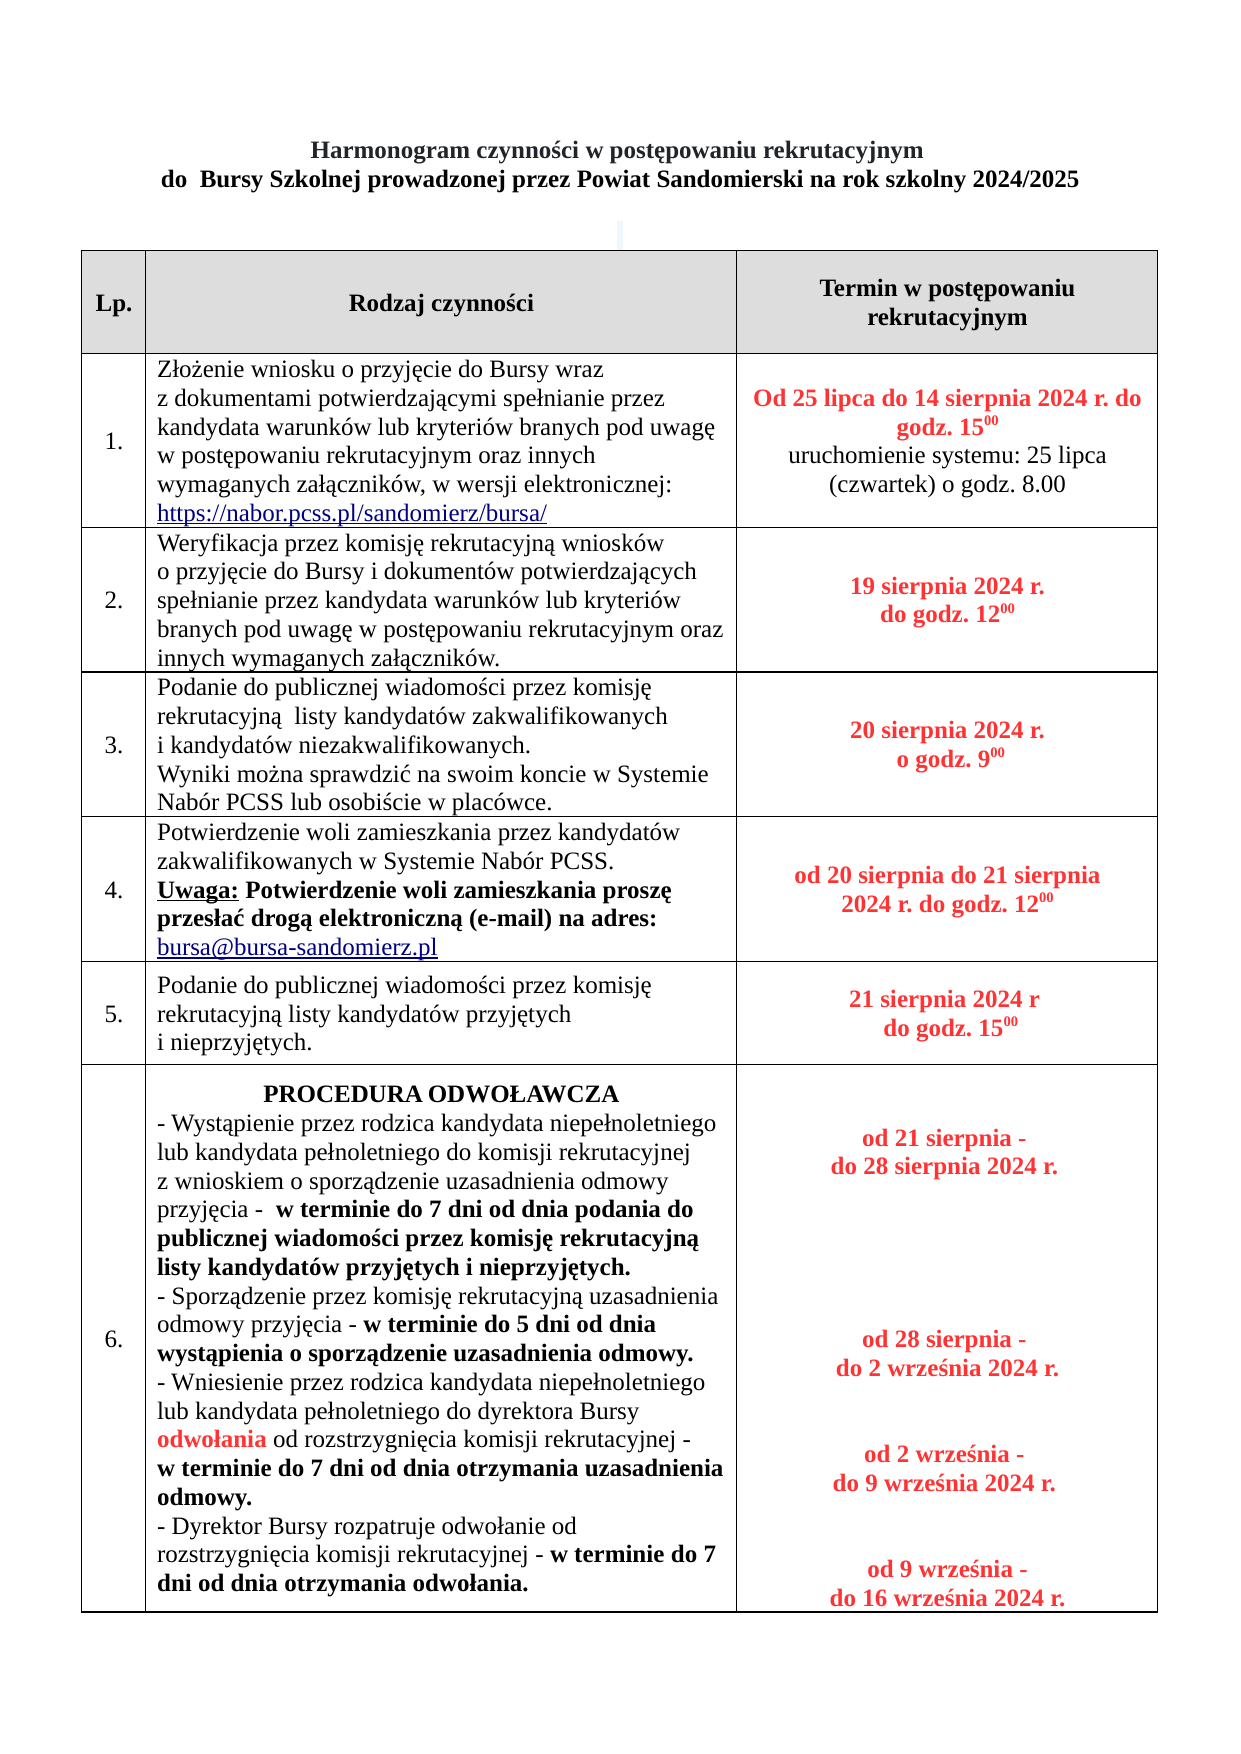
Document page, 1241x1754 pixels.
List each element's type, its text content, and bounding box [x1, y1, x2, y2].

table_cell Złożenie wniosku o przyjęcie do Bursy wraz z dokumentami potwierdzającymi spełnianie przez kandydata warunków lub kryteriów branych pod uwagę w postępowaniu rekrutacyjnym oraz innych wymaganych załączników, w wersji elektronicznej: https://nabor.pcss.pl/sandomierz/bursa/ [146, 354, 736, 527]
table_cell 4. [82, 817, 145, 961]
table_cell 21 sierpnia 2024 r do godz. 1500 [737, 962, 1157, 1064]
table_cell Od 25 lipca do 14 sierpnia 2024 r. do godz. 1500 uruchomienie systemu: 25 lipca (czwartek) o godz. 8.00 [737, 354, 1157, 527]
table_cell Podanie do publicznej wiadomości przez komisję rekrutacyjną listy kandydatów zakwalifikowanych i kandydatów niezakwalifikowanych. Wyniki można sprawdzić na swoim koncie w Systemie Nabór PCSS lub osobiście w placówce. [146, 673, 736, 816]
table_cell PROCEDURA ODWOŁAWCZA - Wystąpienie przez rodzica kandydata niepełnoletniego lub kandydata pełnoletniego do komisji rekrutacyjnej z wnioskiem o sporządzenie uzasadnienia odmowy przyjęcia - w terminie do 7 dni od dnia podania do publicznej wiadomości przez komisję rekrutacyjną listy kandydatów przyjętych i nieprzyjętych. - Sporządzenie przez komisję rekrutacyjną uzasadnienia odmowy przyjęcia - w terminie do 5 dni od dnia wystąpienia o sporządzenie uzasadnienia odmowy. - Wniesienie przez rodzica kandydata niepełnoletniego lub kandydata pełnoletniego do dyrektora Bursy odwołania od rozstrzygnięcia komisji rekrutacyjnej - w terminie do 7 dni od dnia otrzymania uzasadnienia odmowy. - Dyrektor Bursy rozpatruje odwołanie od rozstrzygnięcia komisji rekrutacyjnej - w terminie do 7 dni od dnia otrzymania odwołania. [146, 1065, 736, 1611]
table_header Termin w postępowaniu rekrutacyjnym [737, 251, 1157, 353]
table_cell 20 sierpnia 2024 r. o godz. 900 [737, 673, 1157, 816]
table_cell 6. [82, 1065, 145, 1611]
table_cell 19 sierpnia 2024 r. do godz. 1200 [737, 528, 1157, 671]
text do Bursy Szkolnej prowadzonej przez Powiat Sandomierski na rok szkolny 2024/2025 [106, 164, 1134, 192]
table_cell Weryfikacja przez komisję rekrutacyjną wniosków o przyjęcie do Bursy i dokumentów potwierdzających spełnianie przez kandydata warunków lub kryteriów branych pod uwagę w postępowaniu rekrutacyjnym oraz innych wymaganych załączników. [146, 528, 736, 671]
table_cell Potwierdzenie woli zamieszkania przez kandydatów zakwalifikowanych w Systemie Nabór PCSS. Uwaga: Potwierdzenie woli zamieszkania proszę przesłać drogą elektroniczną (e-mail) na adres: bursa@bursa-sandomierz.pl [146, 817, 736, 961]
table_cell 2. [82, 528, 145, 671]
table_header Rodzaj czynności [146, 251, 736, 353]
table_cell 1. [82, 354, 145, 527]
text Harmonogram czynności w postępowaniu rekrutacyjnym [106, 135, 1134, 164]
table_cell 5. [82, 962, 145, 1064]
table_cell 3. [82, 673, 145, 816]
table_cell od 20 sierpnia do 21 sierpnia 2024 r. do godz. 1200 [737, 817, 1157, 961]
table_cell Podanie do publicznej wiadomości przez komisję rekrutacyjną listy kandydatów przyjętych i nieprzyjętych. [146, 962, 736, 1064]
table_cell od 21 sierpnia - do 28 sierpnia 2024 r. od 28 sierpnia - do 2 września 2024 r. od 2 września - do 9 września 2024 r. od 9 września - do 16 września 2024 r. [737, 1065, 1157, 1611]
table_header Lp. [82, 251, 145, 353]
